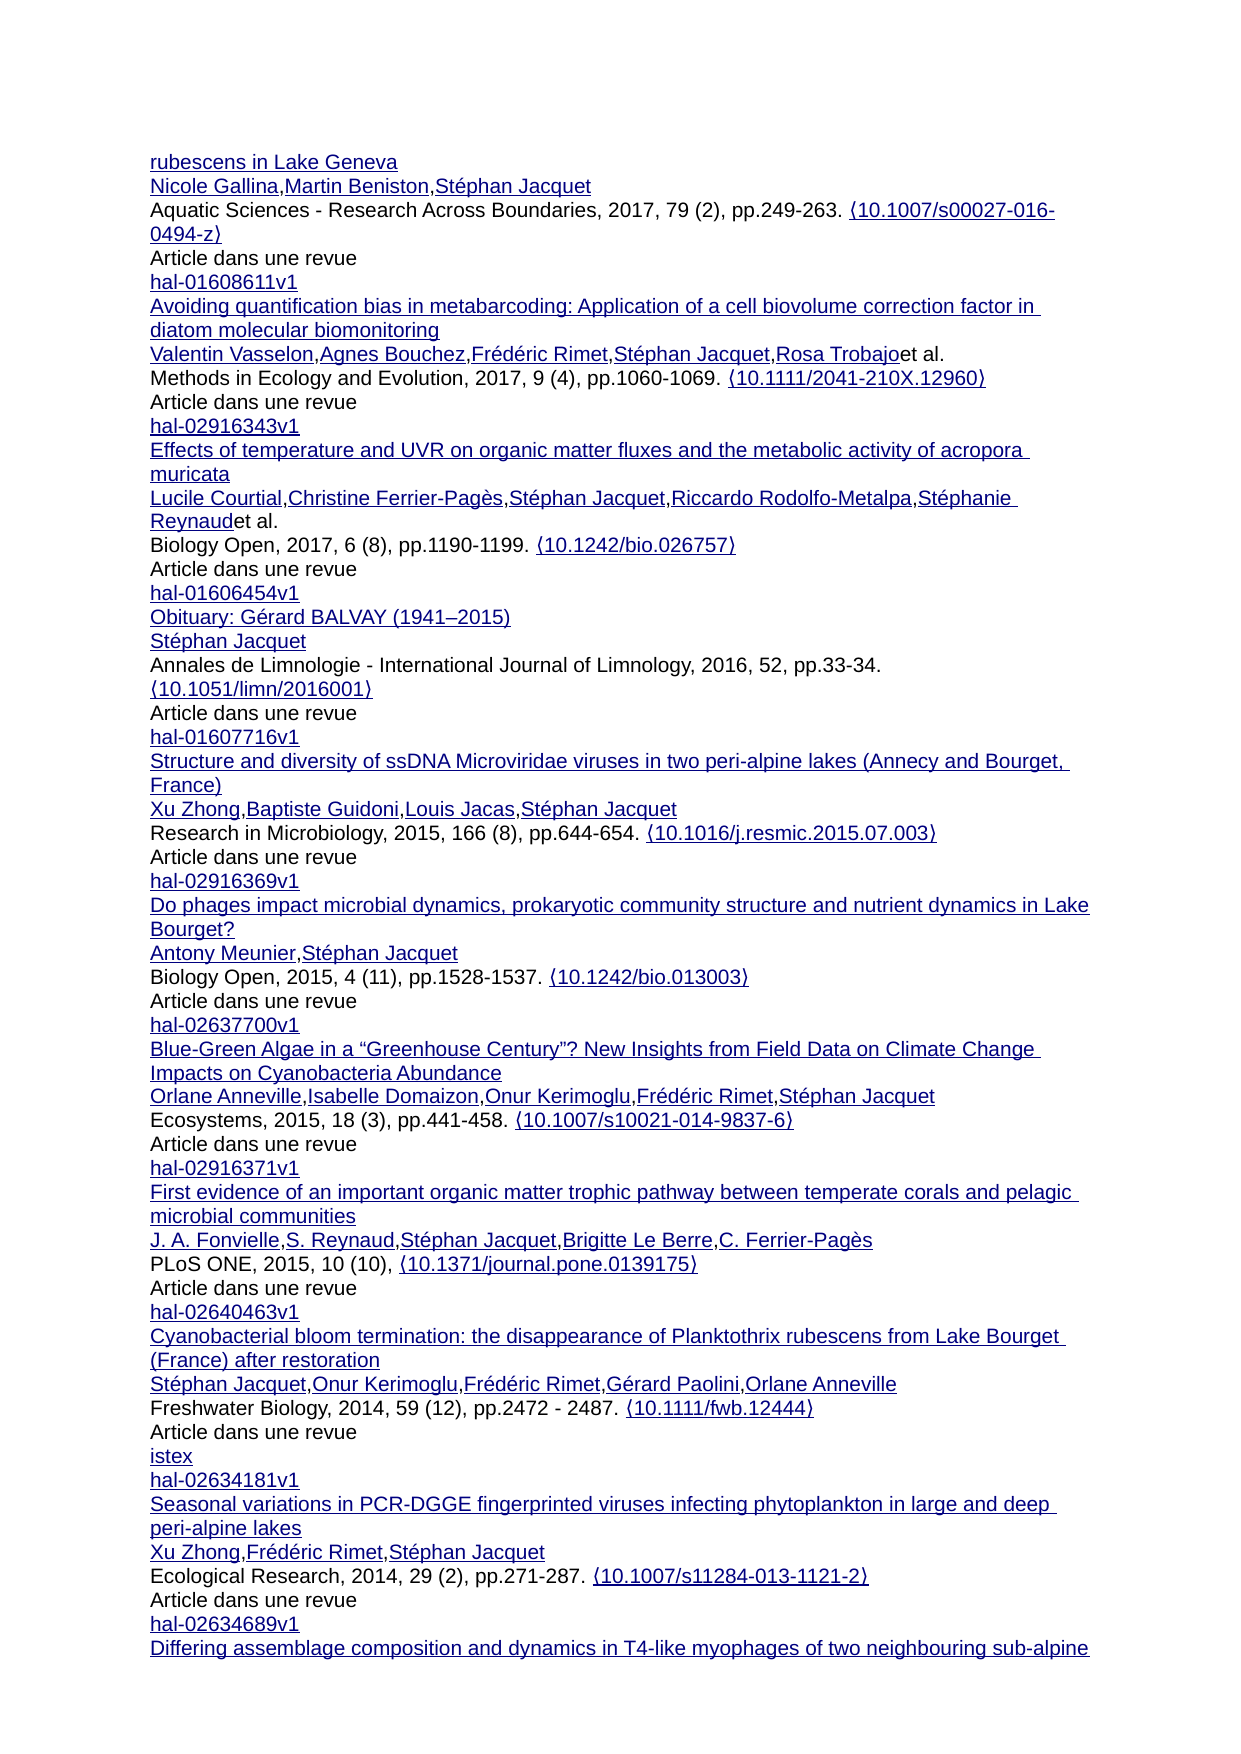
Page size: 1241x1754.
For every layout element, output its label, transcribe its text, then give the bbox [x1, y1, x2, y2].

table_cell Bourget? Antony Meunier,Stéphan Jacquet Biology Open, 2015, 4 (11), pp.1528-1537. ⟨10.1242/bio.013003⟩ Article dans une revue hal-02637700v1 [150, 915, 1090, 1036]
table_cell Obituary: Gérard BALVAY (1941–2015) Stéphan Jacquet Annales de Limnologie - International Journal of Limnology, 2016, 52, pp.33-34. ⟨10.1051/limn/2016001⟩ Article dans une revue hal-01607716v1 [150, 605, 1090, 749]
table_cell Cyanobacterial bloom termination: the disappearance of Planktothrix rubescens from Lake Bourget (France) after restoration Stéphan Jacquet,Onur Kerimoglu,Frédéric Rimet,Gérard Paolini,Orlane Anneville Freshwater Biology, 2014, 59 (12), pp.2472 - 2487. ⟨10.1111/fwb.12444⟩ Article dans une revue istex hal-02634181v1 [150, 1324, 1090, 1492]
table_cell Blue-Green Algae in a “Greenhouse Century”? New Insights from Field Data on Climate Change Impacts on Cyanobacteria Abundance Orlane Anneville,Isabelle Domaizon,Onur Kerimoglu,Frédéric Rimet,Stéphan Jacquet Ecosystems, 2015, 18 (3), pp.441-458. ⟨10.1007/s10021-014-9837-6⟩ Article dans une revue hal-02916371v1 [150, 1036, 1090, 1180]
table_cell Structure and diversity of ssDNA Microviridae viruses in two peri-alpine lakes (Annecy and Bourget, France) Xu Zhong,Baptiste Guidoni,Louis Jacas,Stéphan Jacquet Research in Microbiology, 2015, 166 (8), pp.644-654. ⟨10.1016/j.resmic.2015.07.003⟩ Article dans une revue hal-02916369v1 [150, 749, 1090, 893]
table_cell Effects of temperature and UVR on organic matter fluxes and the metabolic activity of acropora muricata Lucile Courtial,Christine Ferrier-Pagès,Stéphan Jacquet,Riccardo Rodolfo-Metalpa,Stéphanie Reynaudet al. Biology Open, 2017, 6 (8), pp.1190-1199. ⟨10.1242/bio.026757⟩ Article dans une revue hal-01606454v1 [150, 438, 1090, 605]
table_cell Differing assemblage composition and dynamics in T4-like myophages of two neighbouring sub-alpine [150, 1635, 1090, 1656]
table_cell Seasonal variations in PCR-DGGE fingerprinted viruses infecting phytoplankton in large and deep peri-alpine lakes Xu Zhong,Frédéric Rimet,Stéphan Jacquet Ecological Research, 2014, 29 (2), pp.271-287. ⟨10.1007/s11284-013-1121-2⟩ Article dans une revue hal-02634689v1 [150, 1492, 1090, 1635]
table_cell rubescens in Lake Geneva Nicole Gallina,Martin Beniston,Stéphan Jacquet Aquatic Sciences - Research Across Boundaries, 2017, 79 (2), pp.249-263. ⟨10.1007/s00027-016-0494-z⟩ Article dans une revue hal-01608611v1 [150, 150, 1090, 294]
table_cell First evidence of an important organic matter trophic pathway between temperate corals and pelagic microbial communities J. A. Fonvielle,S. Reynaud,Stéphan Jacquet,Brigitte Le Berre,C. Ferrier-Pagès PLoS ONE, 2015, 10 (10), ⟨10.1371/journal.pone.0139175⟩ Article dans une revue hal-02640463v1 [150, 1180, 1090, 1324]
table_cell Avoiding quantification bias in metabarcoding: Application of a cell biovolume correction factor in diatom molecular biomonitoring Valentin Vasselon,Agnes Bouchez,Frédéric Rimet,Stéphan Jacquet,Rosa Trobajoet al. Methods in Ecology and Evolution, 2017, 9 (4), pp.1060-1069. ⟨10.1111/2041-210X.12960⟩ Article dans une revue hal-02916343v1 [150, 294, 1090, 437]
table_cell Do phages impact microbial dynamics, prokaryotic community structure and nutrient dynamics in Lake [150, 893, 1090, 914]
